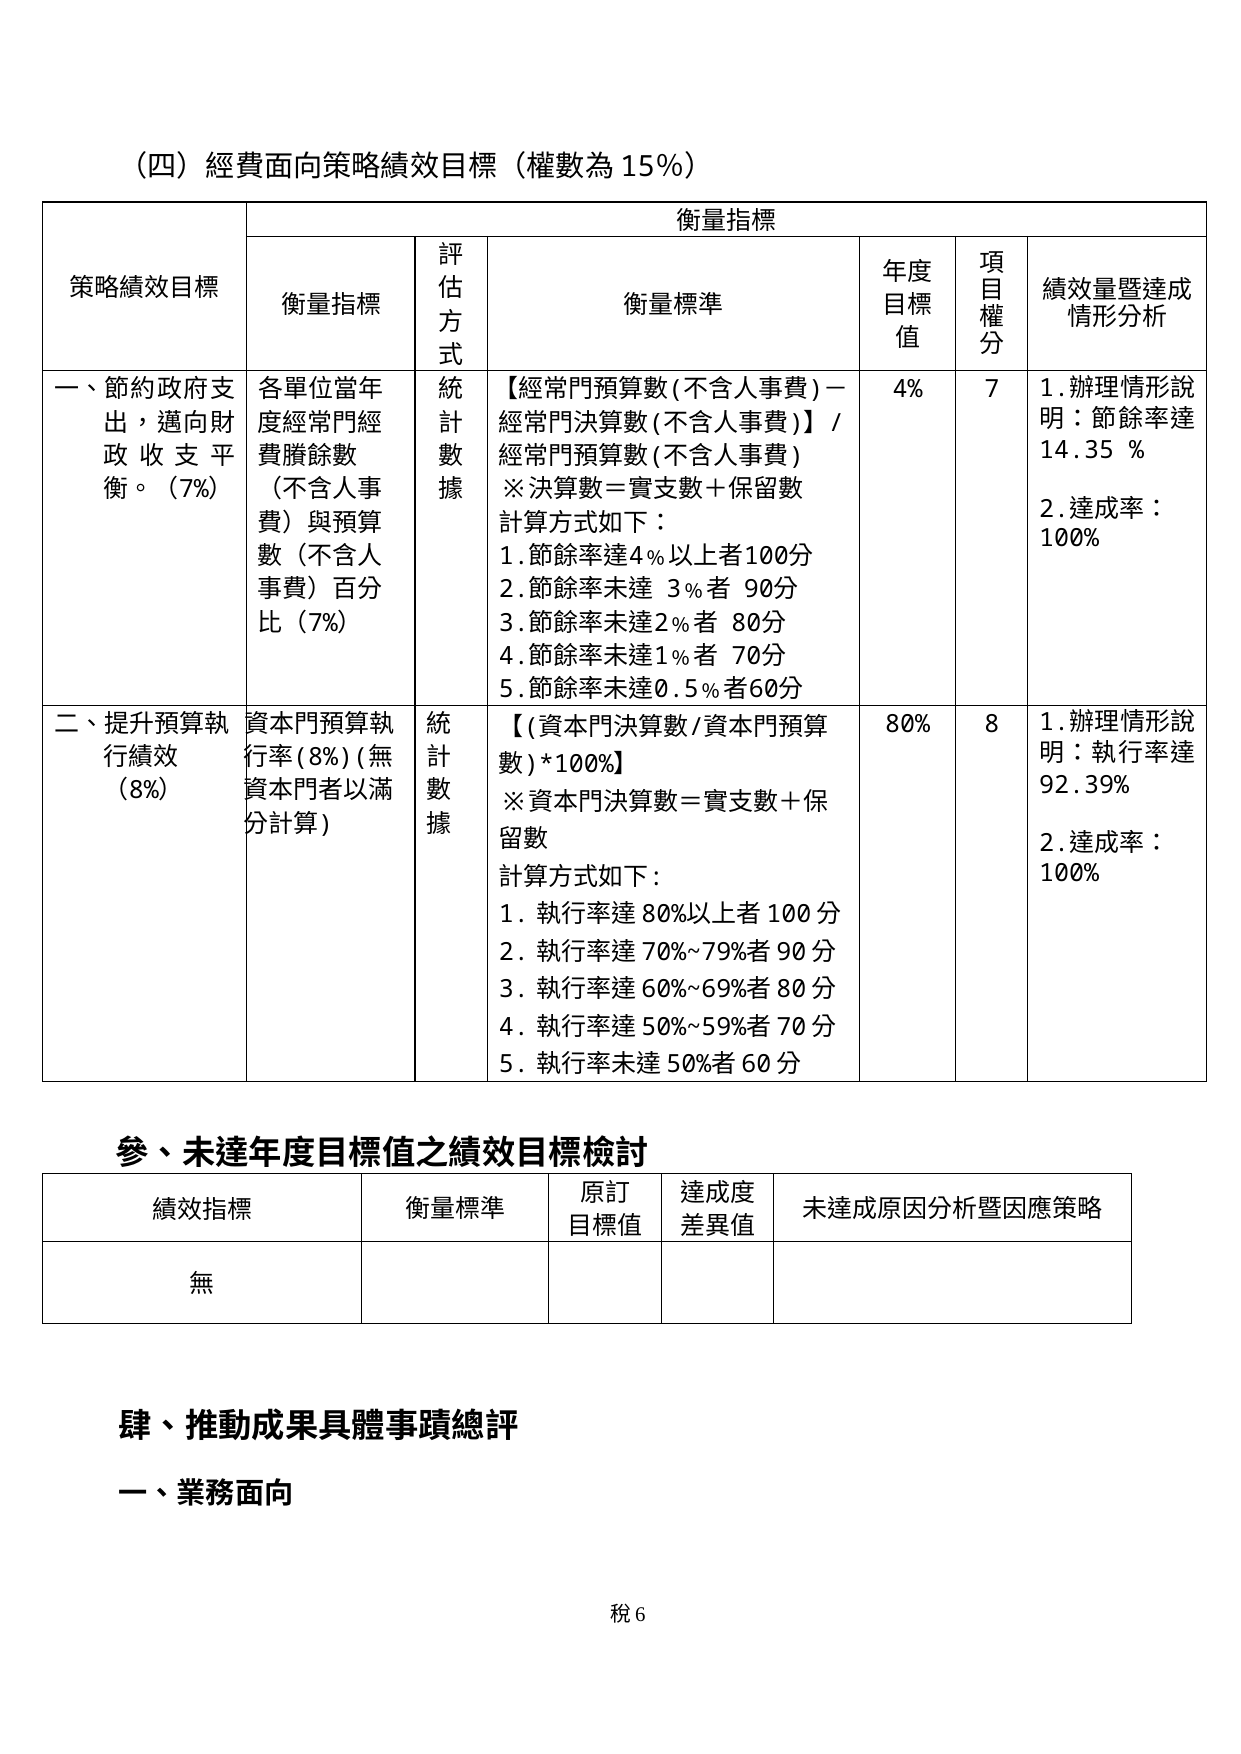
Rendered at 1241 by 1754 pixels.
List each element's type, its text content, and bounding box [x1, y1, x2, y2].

table_header 達成度 差異值 [662, 1174, 773, 1241]
table_header 衡量標準 [362, 1174, 548, 1241]
table_header 衡量指標 [247, 203, 1206, 236]
table_header 未達成原因分析暨因應策略 [774, 1174, 1131, 1241]
table_cell 4% [860, 371, 955, 704]
table_cell [662, 1242, 773, 1322]
table_cell 1.辦理情形說明：執行率達92.39% 2.達成率：100% [1028, 706, 1206, 1081]
text 參、未達年度目標值之績效目標檢討 [62, 1127, 1137, 1173]
table_cell [362, 1242, 548, 1322]
table_cell 各單位當年度經常門經費賸餘數（不含人事費）與預算數（不含人事費）百分比（7%） [247, 371, 414, 704]
table_cell 【(資本門決算數/資本門預算數)*100%】 ※資本門決算數＝實支數＋保留數 計算方式如下: 執行率達80%以上者100分 執行率達70%~79%者90分 執行率達60%~69%者80分 執行率達50%~59%者70分 執行率未達50%者60分 [488, 706, 859, 1081]
table_cell 8 [956, 706, 1027, 1081]
table_cell 【經常門預算數(不含人事費)－經常門決算數(不含人事費)】/經常門預算數(不含人事費) ※決算數＝實支數＋保留數 計算方式如下： 1.節餘率達4﹪以上者100分 2.節餘率未達 3﹪者 90分 3.節餘率未達2﹪者 80分 4.節餘率未達1﹪者 70分 5.節餘率未達0.5﹪者60分 [488, 371, 859, 704]
table_header 原訂 目標值 [549, 1174, 661, 1241]
table_cell 7 [956, 371, 1027, 704]
table_cell 80% [860, 706, 955, 1081]
table_header 策略績效目標 [43, 203, 246, 370]
text 肆、推動成果具體事蹟總評 [118, 1398, 1137, 1447]
text 一、業務面向 [118, 1453, 1137, 1528]
table_header 績效指標 [43, 1174, 361, 1241]
table_cell [549, 1242, 661, 1322]
table_cell 統計數據 [416, 706, 487, 1081]
table_cell [774, 1242, 1131, 1322]
table_cell 無 [43, 1242, 361, 1322]
table_cell 節約政府支出，邁向財政收支平衡。（7%） [43, 371, 246, 704]
table_cell 績效量暨達成情形分析 [1028, 237, 1206, 370]
table_cell 評估方式 [416, 237, 487, 370]
table_cell 年度 目標值 [860, 237, 955, 370]
table_cell 提升預算執行績效（8%） [43, 706, 246, 1081]
text （四）經費面向策略績效目標（權數為15％） [118, 126, 1137, 201]
table_cell 衡量指標 [247, 237, 414, 370]
table_cell 統計數據 [416, 371, 487, 704]
table_cell 項目權分 [956, 237, 1027, 370]
table_cell 衡量標準 [488, 237, 859, 370]
table_cell 1.辦理情形說明：節餘率達14.35 % 2.達成率：100% [1028, 371, 1206, 704]
table_cell 資本門預算執行率(8%)(無資本門者以滿分計算) [247, 706, 414, 1081]
